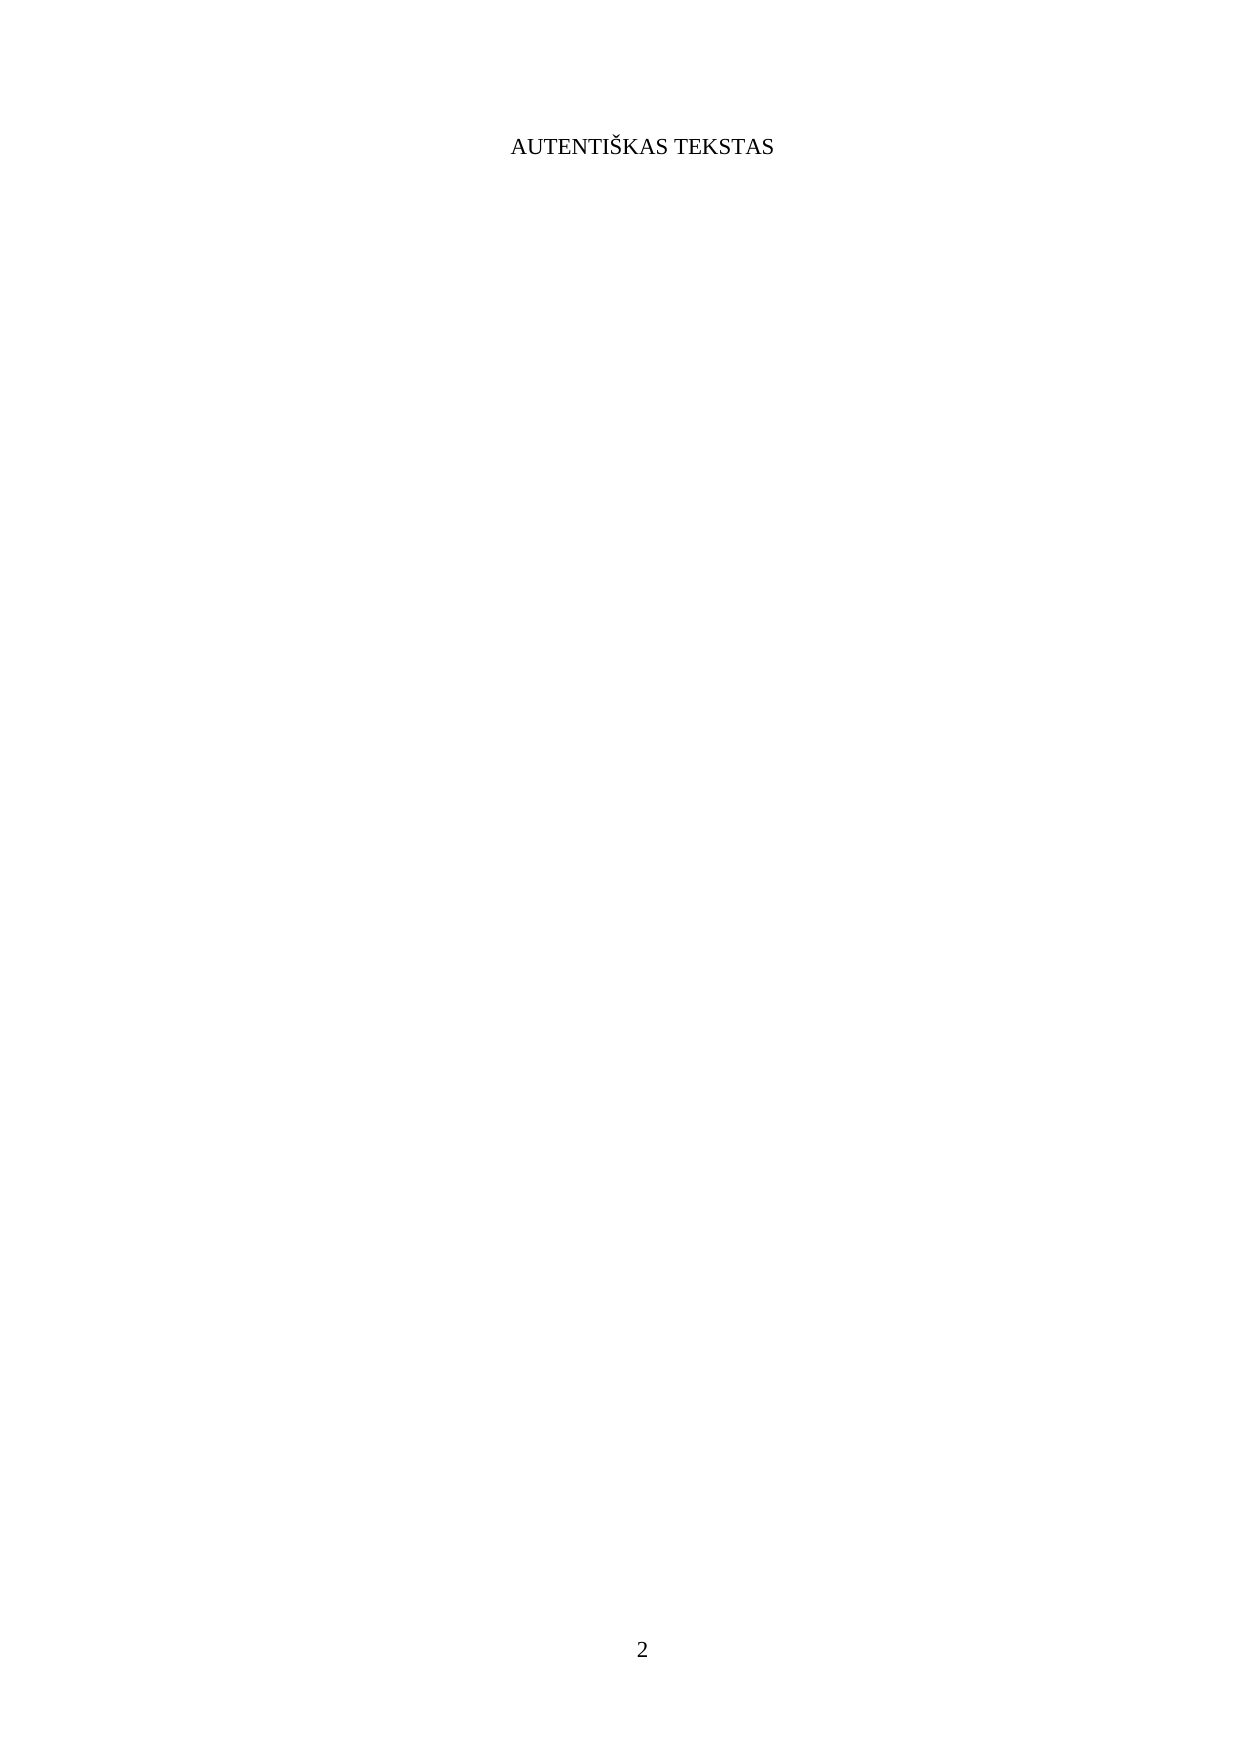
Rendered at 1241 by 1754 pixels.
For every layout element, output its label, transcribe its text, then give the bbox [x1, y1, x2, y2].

text AUTENTIŠKAS TEKSTAS [177, 133, 1107, 159]
